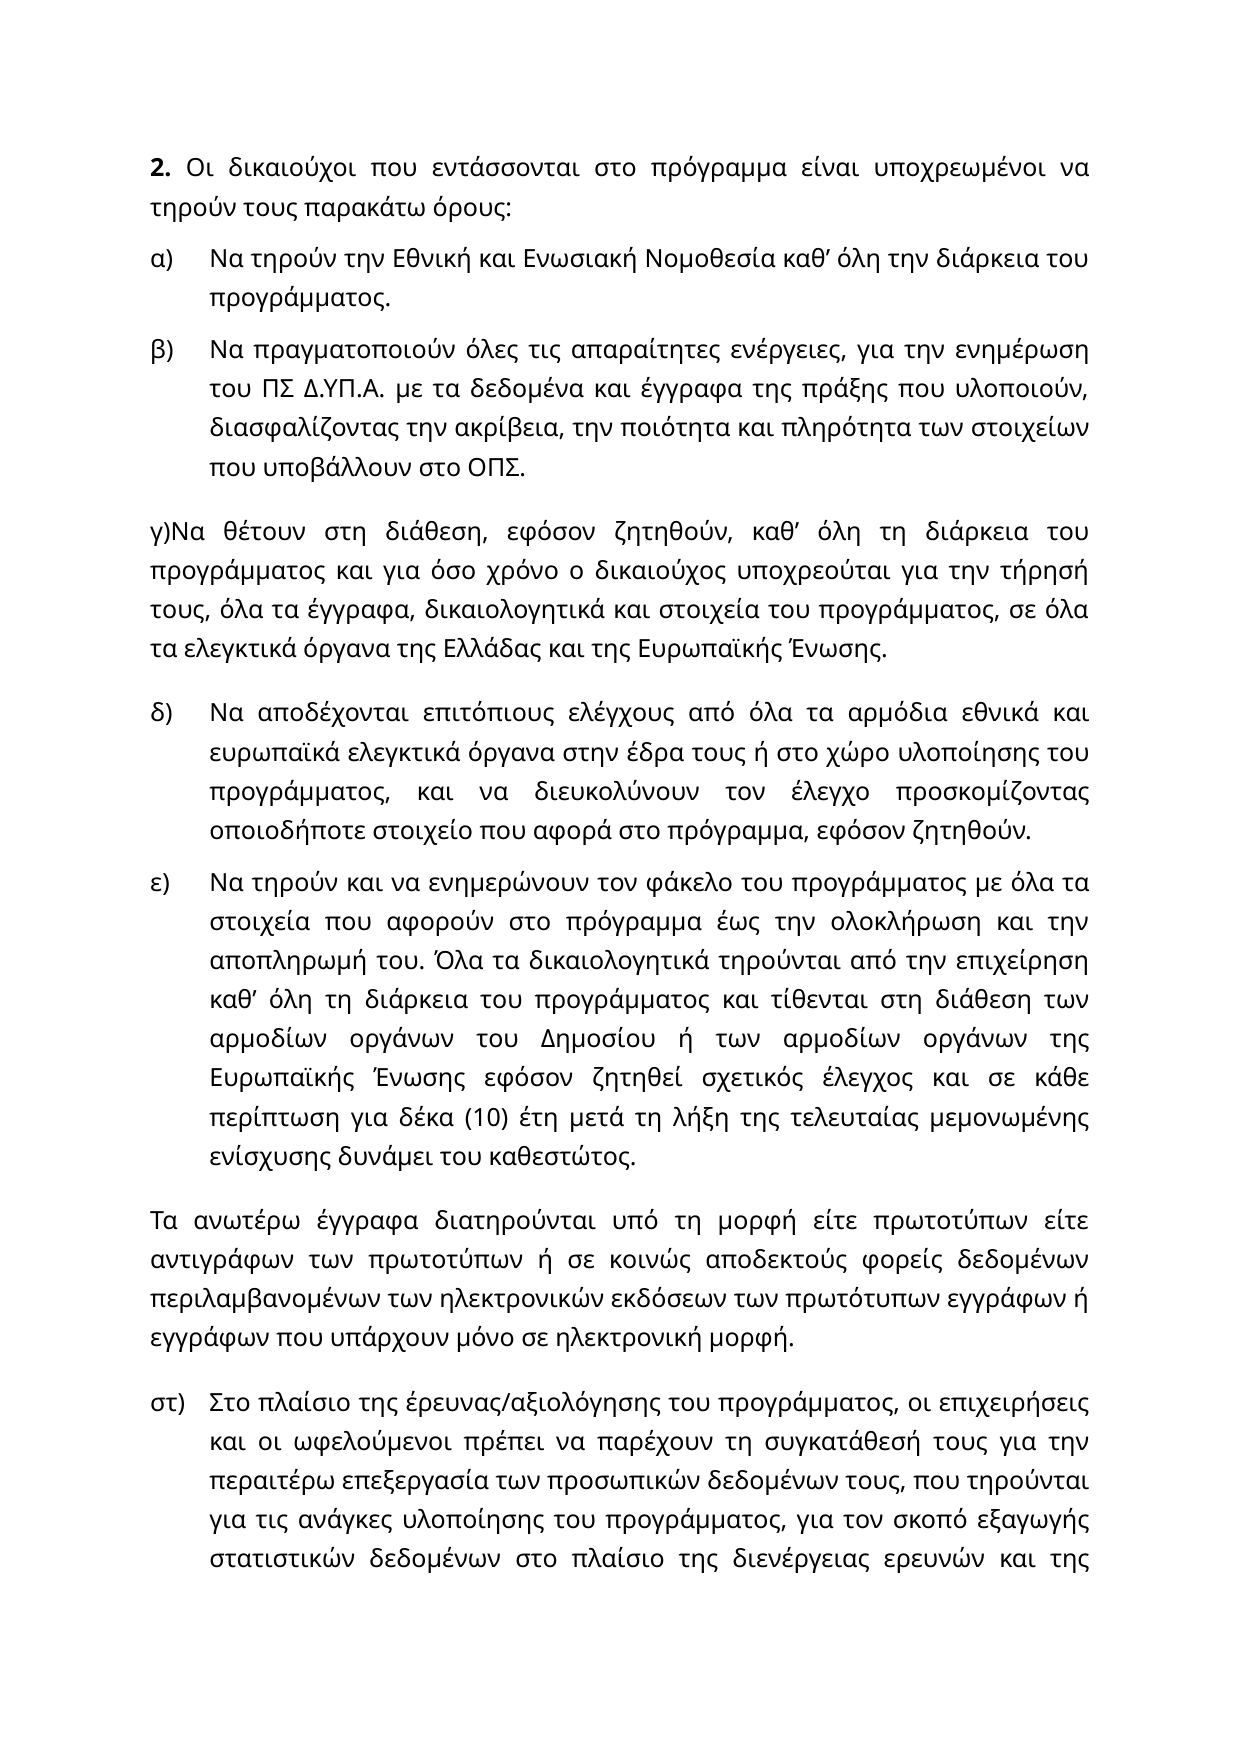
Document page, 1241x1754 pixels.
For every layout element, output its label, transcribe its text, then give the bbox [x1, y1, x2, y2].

list α) Να τηρούν την Εθνική και Ενωσιακή Νομοθεσία καθ’ όλη την διάρκεια του προγράμματος. [150, 241, 1090, 314]
list δ) Να αποδέχονται επιτόπιους ελέγχους από όλα τα αρμόδια εθνικά και ευρωπαϊκά ελεγκτικά όργανα στην έδρα τους ή στο χώρο υλοποίησης του προγράμματος, και να διευκολύνουν τον έλεγχο προσκομίζοντας οποιοδήποτε στοιχείο που αφορά στο πρόγραμμα, εφόσον ζητηθούν. [150, 695, 1090, 847]
list ε) Να τηρούν και να ενημερώνουν τον φάκελο του προγράμματος με όλα τα στοιχεία που αφορούν στο πρόγραμμα έως την ολοκλήρωση και την αποπληρωμή του. Όλα τα δικαιολογητικά τηρούνται από την επιχείρηση καθ’ όλη τη διάρκεια του προγράμματος και τίθενται στη διάθεση των αρμοδίων οργάνων του Δημοσίου ή των αρμοδίων οργάνων της Ευρωπαϊκής Ένωσης εφόσον ζητηθεί σχετικός έλεγχος και σε κάθε περίπτωση για δέκα (10) έτη μετά τη λήξη της τελευταίας μεμονωμένης ενίσχυσης δυνάμει του καθεστώτος. [150, 864, 1090, 1172]
text Τα ανωτέρω έγγραφα διατηρούνται υπό τη μορφή είτε πρωτοτύπων είτε αντιγράφων των πρωτοτύπων ή σε κοινώς αποδεκτούς φορείς δεδομένων περιλαμβανομένων των ηλεκτρονικών εκδόσεων των πρωτότυπων εγγράφων ή εγγράφων που υπάρχουν μόνο σε ηλεκτρονική μορφή. [150, 1202, 1090, 1354]
text γ)Να θέτουν στη διάθεση, εφόσον ζητηθούν, καθ’ όλη τη διάρκεια του προγράμματος και για όσο χρόνο ο δικαιούχος υποχρεούται για την τήρησή τους, όλα τα έγγραφα, δικαιολογητικά και στοιχεία του προγράμματος, σε όλα τα ελεγκτικά όργανα της Ελλάδας και της Ευρωπαϊκής Ένωσης. [150, 513, 1090, 665]
list στ) Στο πλαίσιο της έρευνας/αξιολόγησης του προγράμματος, οι επιχειρήσεις και οι ωφελούμενοι πρέπει να παρέχουν τη συγκατάθεσή τους για την περαιτέρω επεξεργασία των προσωπικών δεδομένων τους, που τηρούνται για τις ανάγκες υλοποίησης του προγράμματος, για τον σκοπό εξαγωγής στατιστικών δεδομένων στο πλαίσιο της διενέργειας ερευνών και της [150, 1384, 1090, 1575]
text 2. Οι δικαιούχοι που εντάσσονται στο πρόγραμμα είναι υποχρεωμένοι να τηρούν τους παρακάτω όρους: [150, 150, 1090, 223]
list β) Να πραγματοποιούν όλες τις απαραίτητες ενέργειες, για την ενημέρωση του ΠΣ Δ.ΥΠ.Α. με τα δεδομένα και έγγραφα της πράξης που υλοποιούν, διασφαλίζοντας την ακρίβεια, την ποιότητα και πληρότητα των στοιχείων που υποβάλλουν στο ΟΠΣ. [150, 332, 1090, 483]
